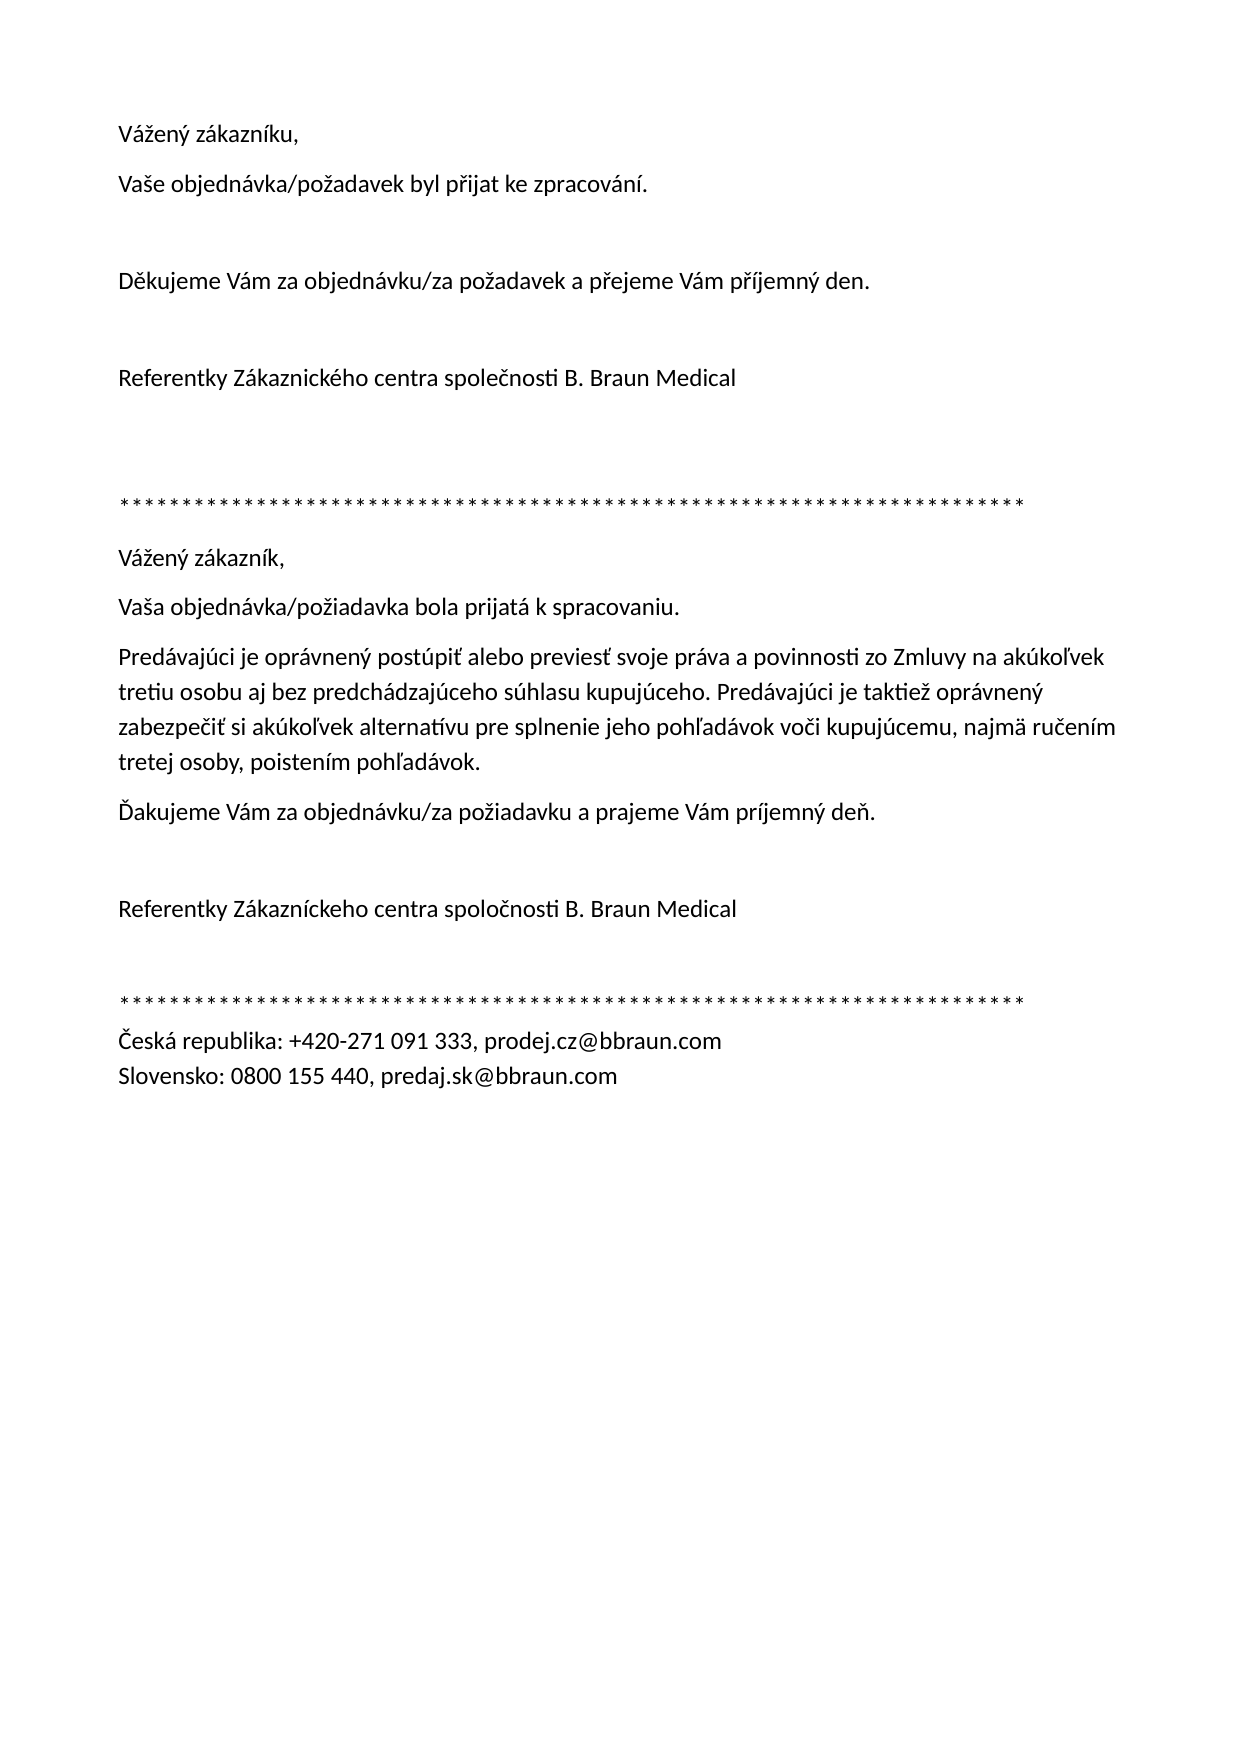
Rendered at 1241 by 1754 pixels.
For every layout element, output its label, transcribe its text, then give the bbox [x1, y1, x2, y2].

text Vážený zákazník, [118, 542, 1122, 572]
text Vaše objednávka/požadavek byl přijat ke zpracování. [118, 168, 1122, 198]
text Referentky Zákazníckeho centra spoločnosti B. Braun Medical [118, 893, 1122, 923]
text Vaša objednávka/požiadavka bola prijatá k spracovaniu. [118, 591, 1122, 622]
text Predávajúci je oprávnený postúpiť alebo previesť svoje práva a povinnosti zo Zmluvy na akúkoľvek tretiu osobu aj bez predchádzajúceho súhlasu kupujúceho. Predávajúci je taktiež oprávnený zabezpečiť si akúkoľvek alternatívu pre splnenie jeho pohľadávok voči kupujúcemu, najmä ručením tretej osoby, poistením pohľadávok. [118, 641, 1122, 777]
text Referentky Zákaznického centra společnosti B. Braun Medical [118, 362, 1122, 393]
text Děkujeme Vám za objednávku/za požadavek a přejeme Vám příjemný den. [118, 265, 1122, 295]
text ************************************************************************* [118, 492, 1122, 523]
text Vážený zákazníku, [118, 118, 1122, 149]
text ************************************************************************* Česká republika: +420-271 091 333, prodej.cz@bbraun.com Slovensko: 0800 155 440, predaj.sk@bbraun.com [118, 990, 1122, 1091]
text Ďakujeme Vám za objednávku/za požiadavku a prajeme Vám príjemný deň. [118, 796, 1122, 826]
